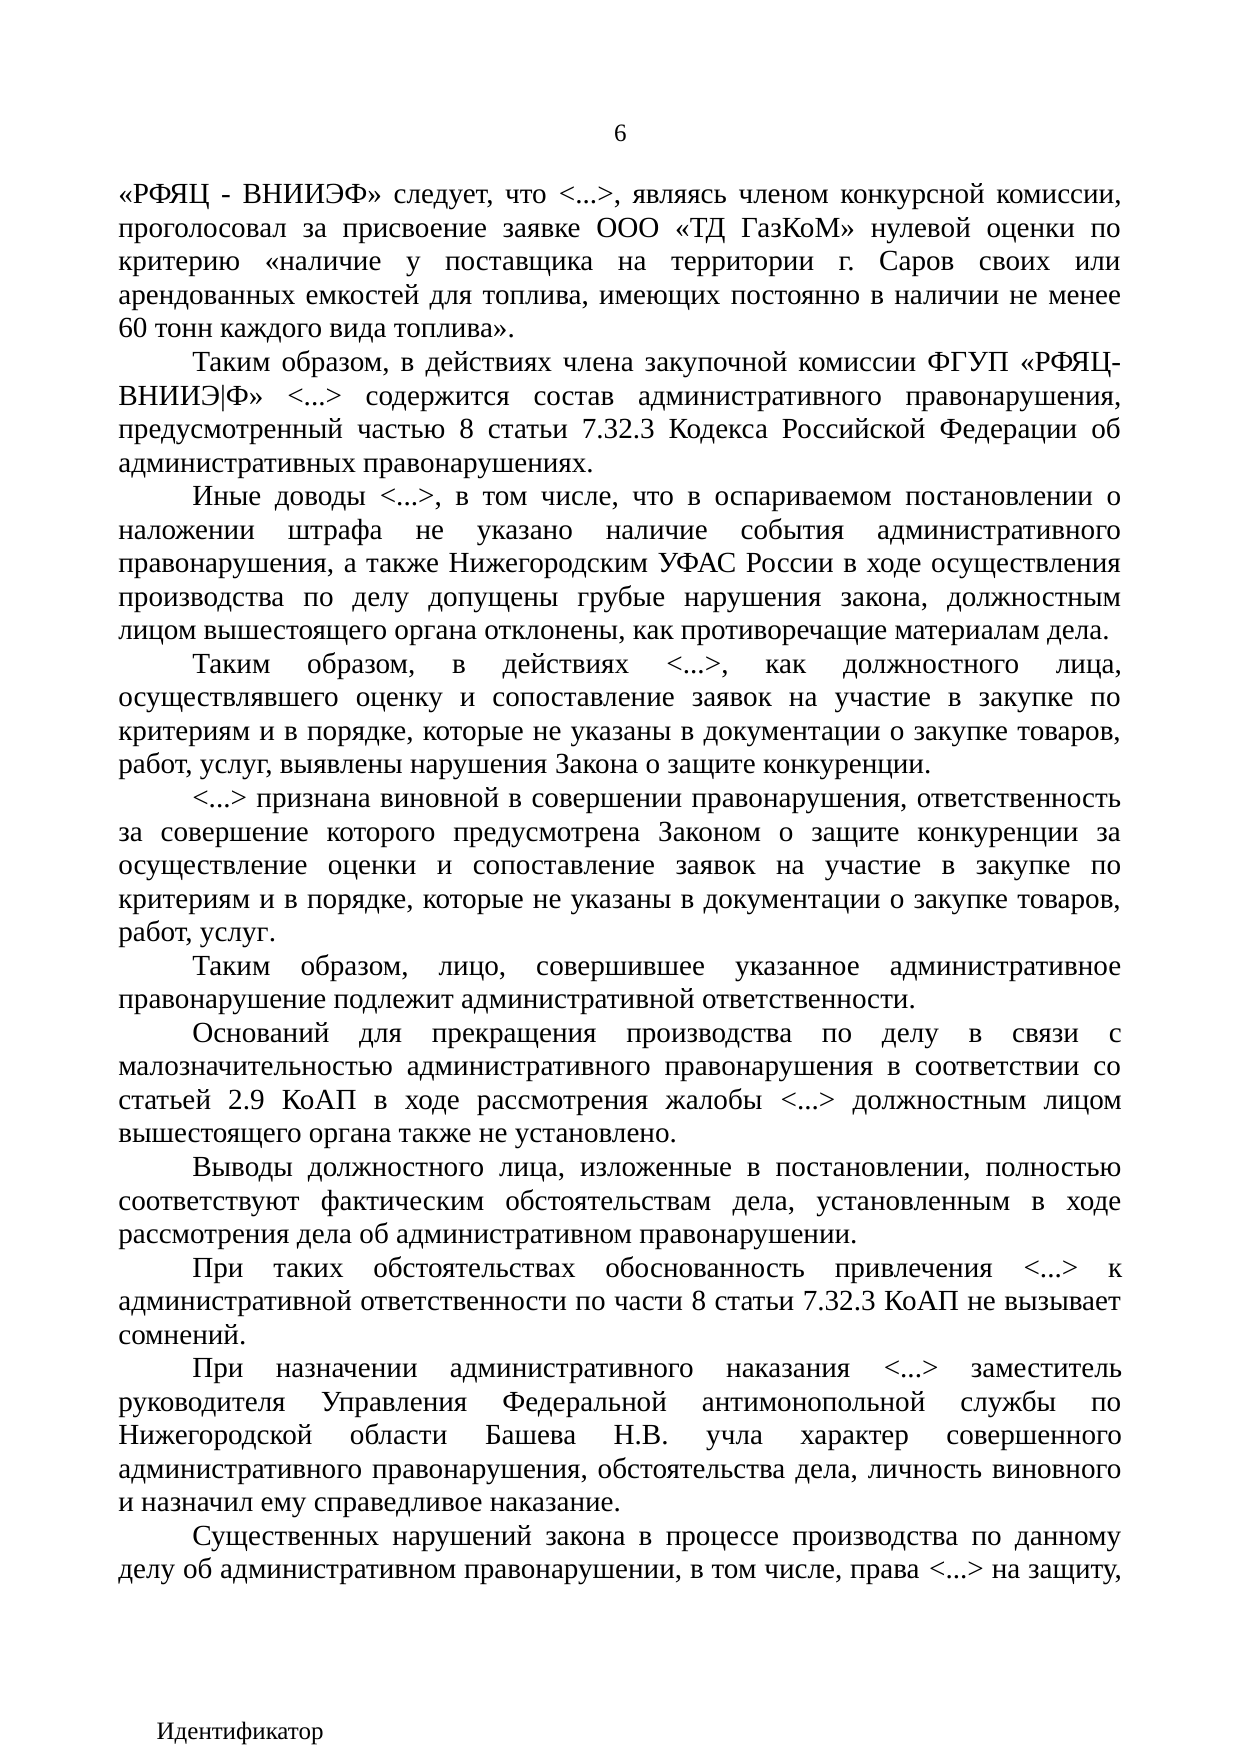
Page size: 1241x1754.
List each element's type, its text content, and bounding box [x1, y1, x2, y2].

text Таким образом, в действиях члена закупочной комиссии ФГУП «РФЯЦ-ВНИИЭ|Ф» <...> содержится состав административного правонарушения, предусмотренный частью 8 статьи 7.32.3 Кодекса Российской Федерации об административных правонарушениях. [118, 344, 1122, 478]
text При таких обстоятельствах обоснованность привлечения <...> к административной ответственности по части 8 статьи 7.32.3 КоАП не вызывает сомнений. [118, 1250, 1122, 1350]
text Выводы должностного лица, изложенные в постановлении, полностью соответствуют фактическим обстоятельствам дела, установленным в ходе рассмотрения дела об административном правонарушении. [118, 1149, 1122, 1250]
text Иные доводы <...>, в том числе, что в оспариваемом постановлении о наложении штрафа не указано наличие события административного правонарушения, а также Нижегородским УФАС России в ходе осуществления производства по делу допущены грубые нарушения закона, должностным лицом вышестоящего органа отклонены, как противоречащие материалам дела. [118, 478, 1122, 646]
text Таким образом, в действиях <...>, как должностного лица, осуществлявшего оценку и сопоставление заявок на участие в закупке по критериям и в порядке, которые не указаны в документации о закупке товаров, работ, услуг, выявлены нарушения Закона о защите конкуренции. [118, 646, 1122, 780]
text При назначении административного наказания <...> заместитель руководителя Управления Федеральной антимонопольной службы по Нижегородской области Башева Н.В. учла характер совершенного административного правонарушения, обстоятельства дела, личность виновного и назначил ему справедливое наказание. [118, 1350, 1122, 1518]
text Существенных нарушений закона в процессе производства по данному делу об административном правонарушении, в том числе, права <...> на защиту, [118, 1518, 1122, 1585]
text Оснований для прекращения производства по делу в связи с малозначительностью административного правонарушения в соответствии со статьей 2.9 КоАП в ходе рассмотрения жалобы <...> должностным лицом вышестоящего органа также не установлено. [118, 1015, 1122, 1149]
text Таким образом, лицо, совершившее указанное административное правонарушение подлежит административной ответственности. [118, 948, 1122, 1015]
text «РФЯЦ - ВНИИЭФ» следует, что <...>, являясь членом конкурсной комиссии, проголосовал за присвоение заявке ООО «ТД ГазКоМ» нулевой оценки по критерию «наличие у поставщика на территории г. Саров своих или арендованных емкостей для топлива, имеющих постоянно в наличии не менее 60 тонн каждого вида топлива». [118, 176, 1122, 344]
text <...> признана виновной в совершении правонарушения, ответственность за совершение которого предусмотрена Законом о защите конкуренции за осуществление оценки и сопоставление заявок на участие в закупке по критериям и в порядке, которые не указаны в документации о закупке товаров, работ, услуг. [118, 780, 1122, 948]
